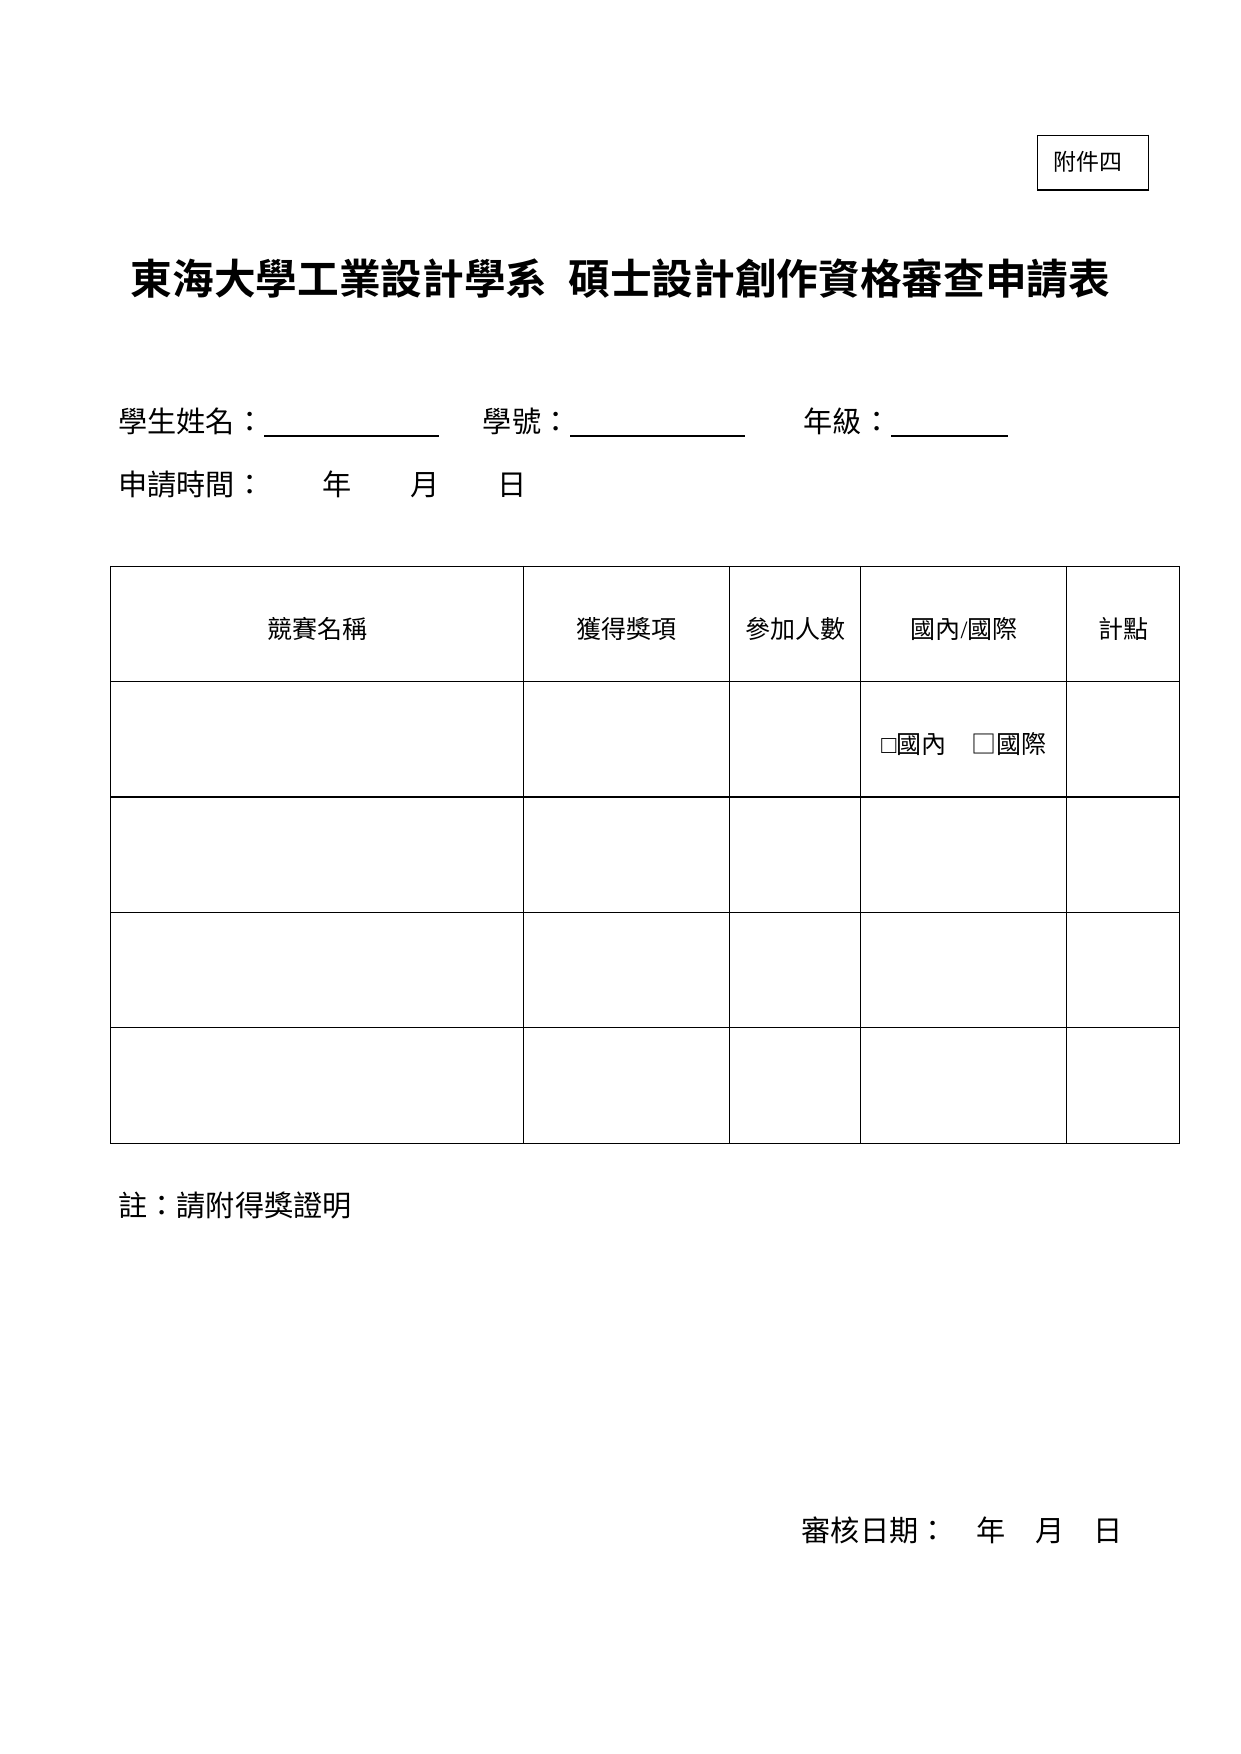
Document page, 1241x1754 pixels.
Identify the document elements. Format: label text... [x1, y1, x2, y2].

table_cell [1067, 798, 1179, 912]
table_cell [111, 798, 523, 912]
table_header 計點 [1067, 567, 1179, 681]
text 學生姓名： 學號： 年級： [118, 378, 1122, 441]
table_cell [730, 913, 860, 1027]
table_cell □國內 □國際 [861, 682, 1066, 796]
text 申請時間： 年 月 日 [118, 441, 1122, 503]
table_cell [1067, 1028, 1179, 1142]
table_cell [861, 913, 1066, 1027]
table_cell [524, 798, 729, 912]
table_header 獲得獎項 [524, 567, 729, 681]
text 附件四 [1053, 144, 1133, 177]
table_cell [1067, 913, 1179, 1027]
table_cell [861, 798, 1066, 912]
table_header 國內/國際 [861, 567, 1066, 681]
text 東海大學工業設計學系 碩士設計創作資格審查申請表 [118, 234, 1122, 297]
text 審核日期： 年 月 日 [118, 1487, 1122, 1550]
table_cell [111, 913, 523, 1027]
table_cell [111, 682, 523, 796]
table_header 參加人數 [730, 567, 860, 681]
table_cell [730, 1028, 860, 1142]
table_cell [730, 798, 860, 912]
table_cell [730, 682, 860, 796]
table_cell [524, 913, 729, 1027]
table_cell [524, 1028, 729, 1142]
text 註：請附得獎證明 [118, 1162, 1122, 1225]
table_cell [524, 682, 729, 796]
table_header 競賽名稱 [111, 567, 523, 681]
table_cell [111, 1028, 523, 1142]
table_cell [861, 1028, 1066, 1142]
table_cell [1067, 682, 1179, 796]
